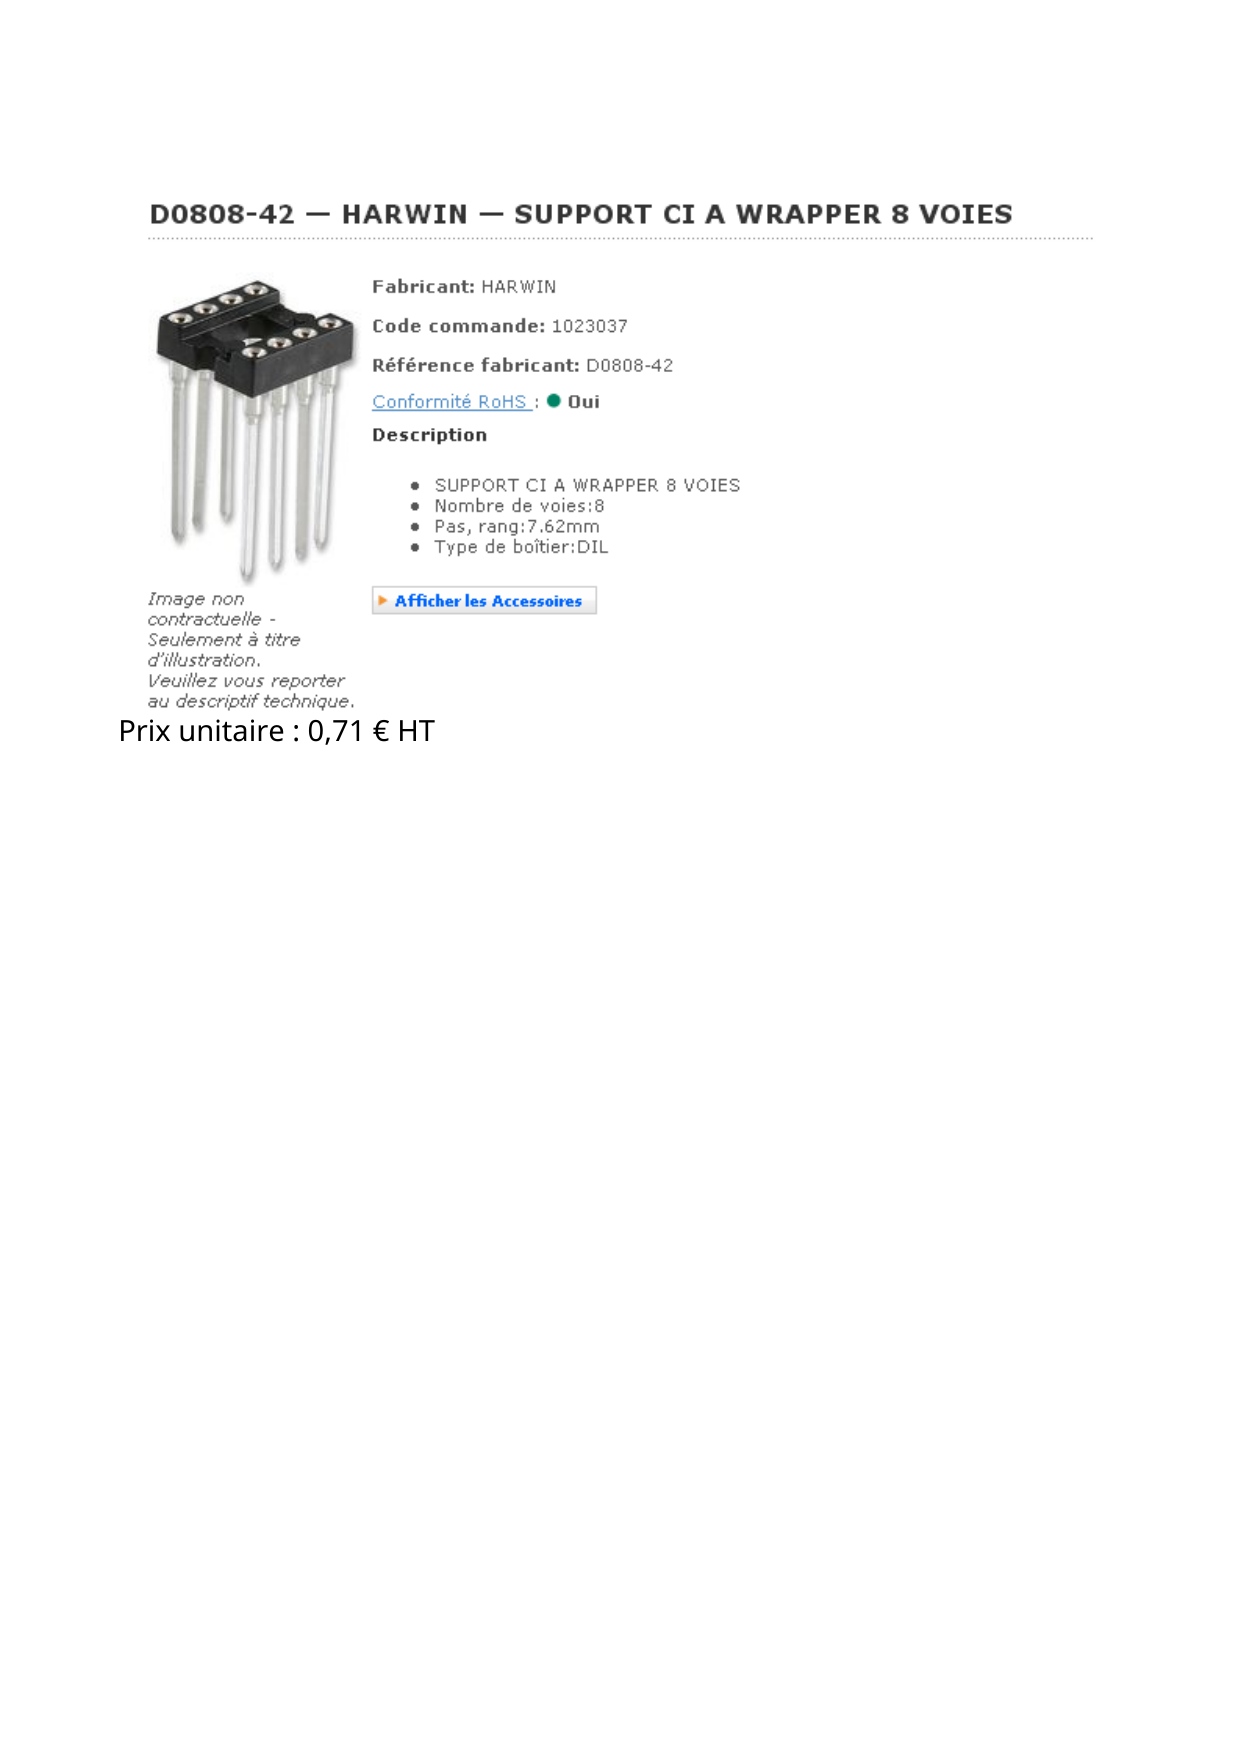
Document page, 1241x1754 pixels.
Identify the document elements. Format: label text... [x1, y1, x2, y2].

text Prix unitaire : 0,71 € HT [118, 197, 1122, 750]
